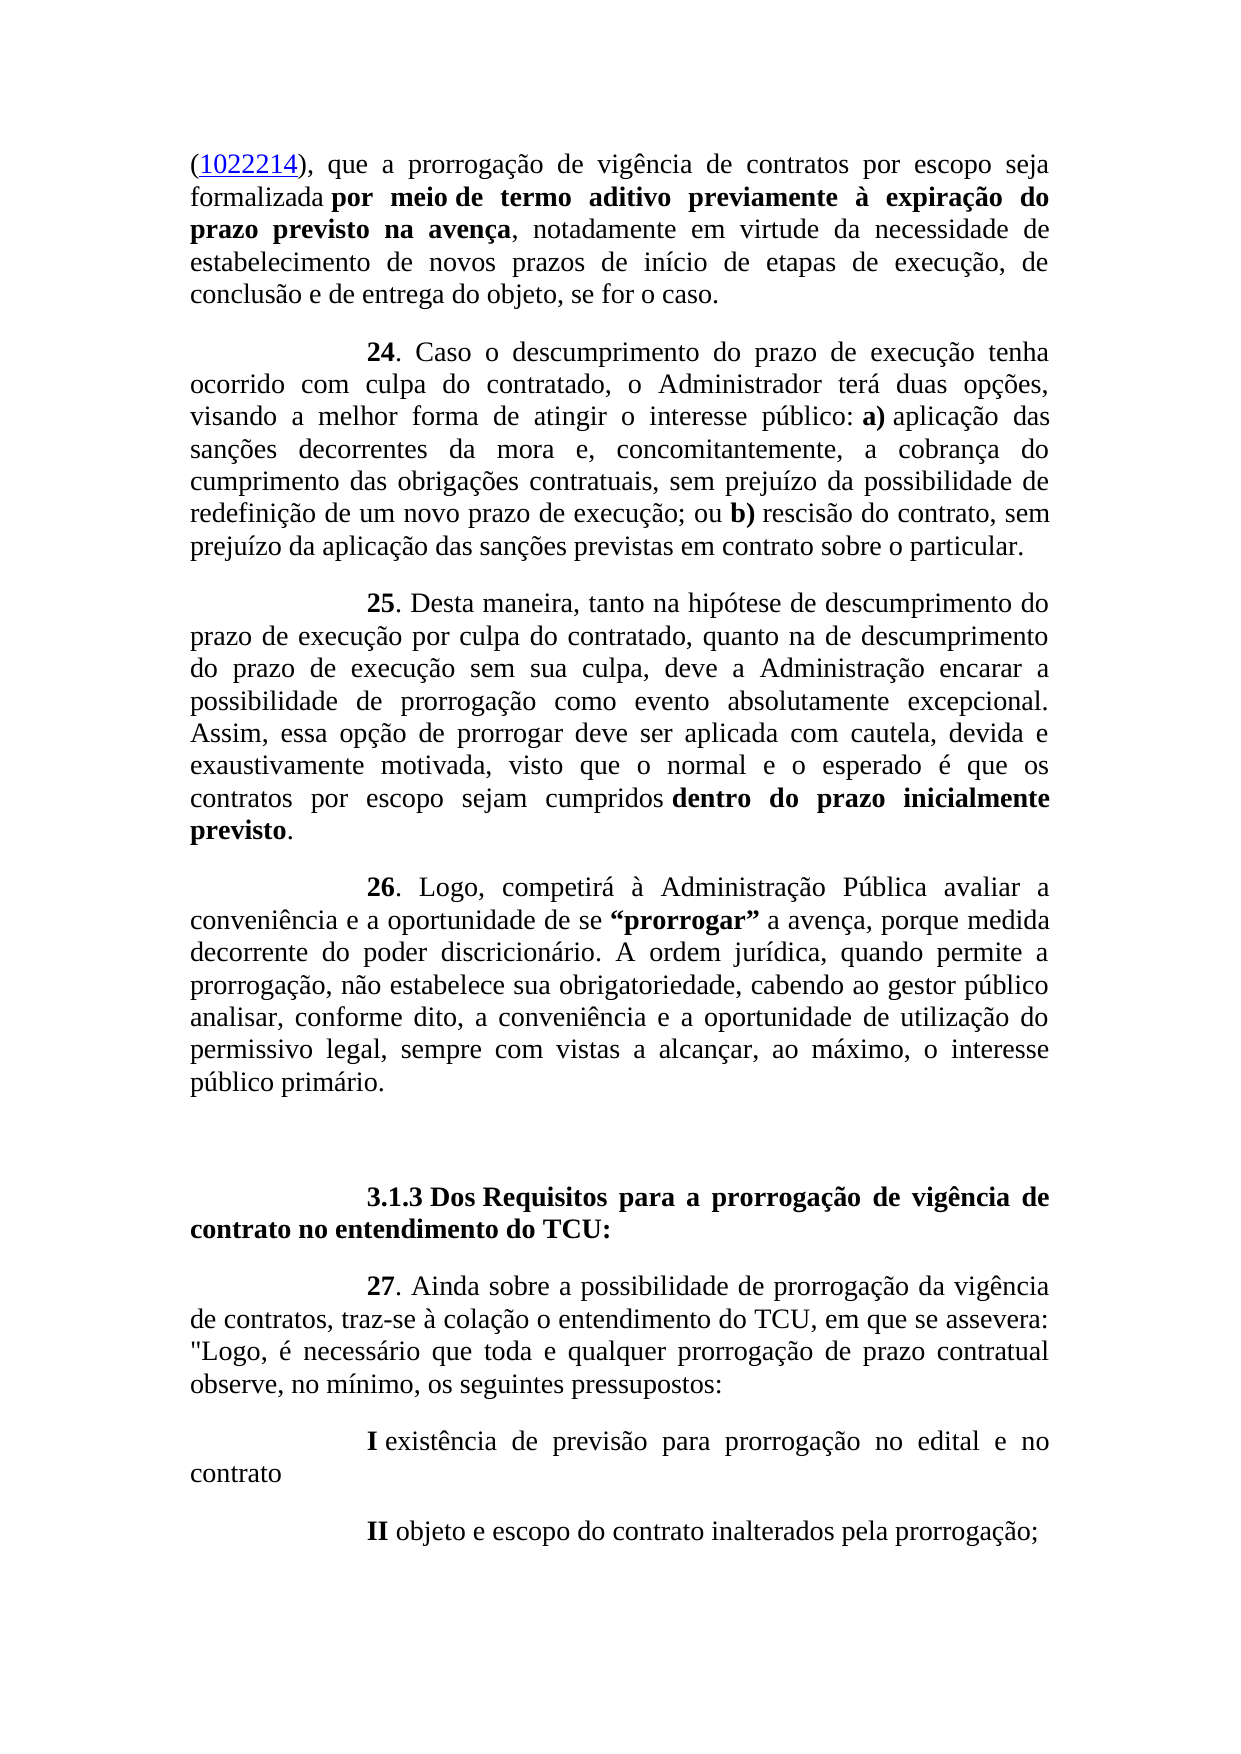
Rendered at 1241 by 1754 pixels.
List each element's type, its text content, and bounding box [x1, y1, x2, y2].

text 25. Desta maneira, tanto na hipótese de descumprimento do prazo de execução por culpa do contratado, quanto na de descumprimento do prazo de execução sem sua culpa, deve a Administração encarar a possibilidade de prorrogação como evento absolutamente excepcional. Assim, essa opção de prorrogar deve ser aplicada com cautela, devida e exaustivamente motivada, visto que o normal e o esperado é que os contratos por escopo sejam cumpridos dentro do prazo inicialmente previsto. [190, 586, 1051, 846]
text II objeto e escopo do contrato inalterados pela prorrogação; [190, 1514, 1051, 1546]
text 27. Ainda sobre a possibilidade de prorrogação da vigência de contratos, traz-se à colação o entendimento do TCU, em que se assevera: "Logo, é necessário que toda e qualquer prorrogação de prazo contratual observe, no mínimo, os seguintes pressupostos: [190, 1269, 1051, 1399]
text 24. Caso o descumprimento do prazo de execução tenha ocorrido com culpa do contratado, o Administrador terá duas opções, visando a melhor forma de atingir o interesse público: a) aplicação das sanções decorrentes da mora e, concomitantemente, a cobrança do cumprimento das obrigações contratuais, sem prejuízo da possibilidade de redefinição de um novo prazo de execução; ou b) rescisão do contrato, sem prejuízo da aplicação das sanções previstas em contrato sobre o particular. [190, 334, 1051, 561]
text (1022214), que a prorrogação de vigência de contratos por escopo seja formalizada por meio de termo aditivo previamente à expiração do prazo previsto na avença, notadamente em virtude da necessidade de estabelecimento de novos prazos de início de etapas de execução, de conclusão e de entrega do objeto, se for o caso. [190, 148, 1051, 309]
text 26. Logo, competirá à Administração Pública avaliar a conveniência e a oportunidade de se “prorrogar” a avença, porque medida decorrente do poder discricionário. A ordem jurídica, quando permite a prorrogação, não estabelece sua obrigatoriedade, cabendo ao gestor público analisar, conforme dito, a conveniência e a oportunidade de utilização do permissivo legal, sempre com vistas a alcançar, ao máximo, o interesse público primário. [190, 871, 1051, 1097]
text I existência de previsão para prorrogação no edital e no contrato [190, 1424, 1051, 1489]
text 3.1.3 Dos Requisitos para a prorrogação de vigência de contrato no entendimento do TCU: [190, 1180, 1051, 1244]
